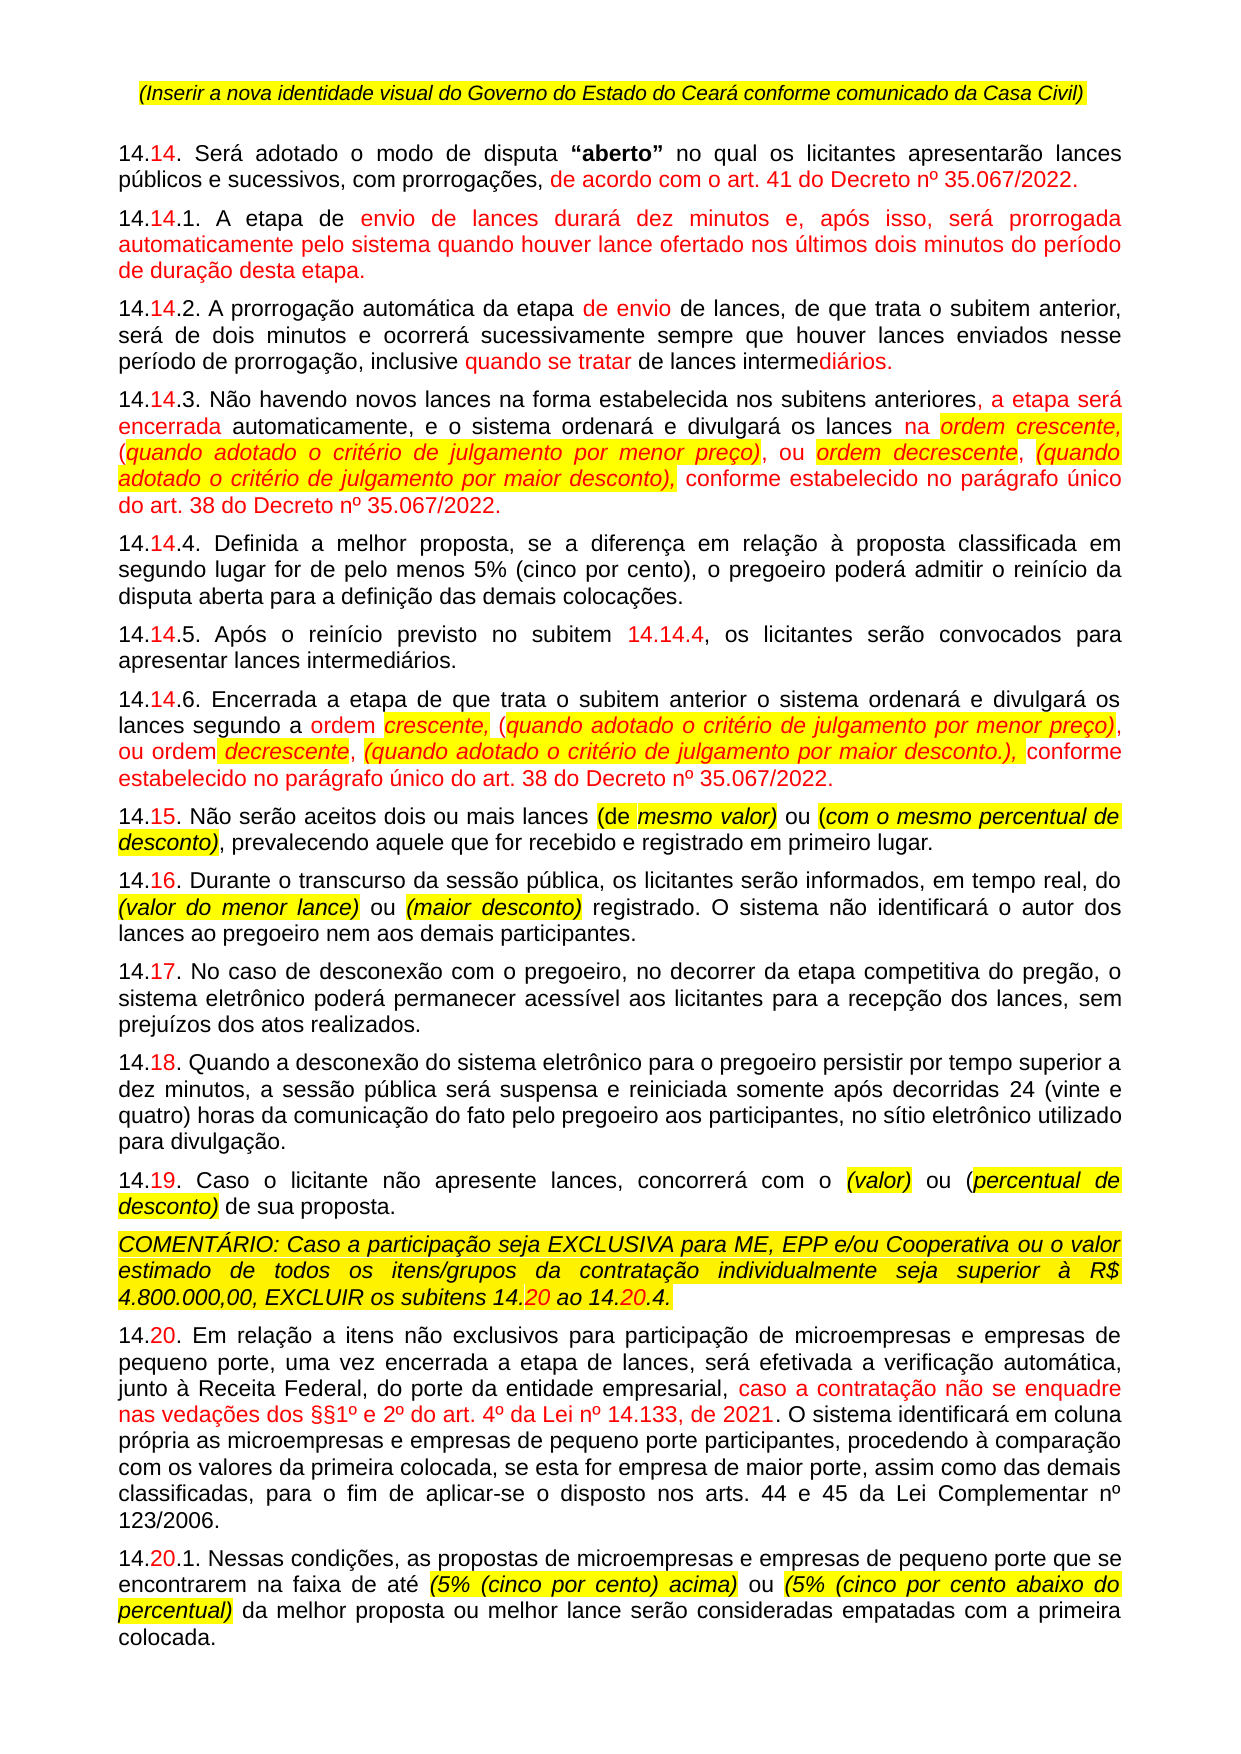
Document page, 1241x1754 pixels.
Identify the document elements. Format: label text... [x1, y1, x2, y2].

text 14.16. Durante o transcurso da sessão pública, os licitantes serão informados, em tempo real, do (valor do menor lance) ou (maior desconto) registrado. O sistema não identificará o autor dos lances ao pregoeiro nem aos demais participantes. [118, 867, 1122, 946]
text 14.14.1. A etapa de envio de lances durará dez minutos e, após isso, será prorrogada automaticamente pelo sistema quando houver lance ofertado nos últimos dois minutos do período de duração desta etapa. [118, 204, 1122, 283]
text 14.14.6. Encerrada a etapa de que trata o subitem anterior o sistema ordenará e divulgará os lances segundo a ordem crescente, (quando adotado o critério de julgamento por menor preço), ou ordem decrescente, (quando adotado o critério de julgamento por maior desconto.), conforme estabelecido no parágrafo único do art. 38 do Decreto nº 35.067/2022. [118, 686, 1122, 791]
text 14.19. Caso o licitante não apresente lances, concorrerá com o (valor) ou (percentual de desconto) de sua proposta. [118, 1167, 1122, 1219]
text 14.14. Será adotado o modo de disputa “aberto” no qual os licitantes apresentarão lances públicos e sucessivos, com prorrogações, de acordo com o art. 41 do Decreto nº 35.067/2022. [118, 140, 1122, 193]
text 14.14.4. Definida a melhor proposta, se a diferença em relação à proposta classificada em segundo lugar for de pelo menos 5% (cinco por cento), o pregoeiro poderá admitir o reinício da disputa aberta para a definição das demais colocações. [118, 530, 1122, 609]
text 14.14.2. A prorrogação automática da etapa de envio de lances, de que trata o subitem anterior, será de dois minutos e ocorrerá sucessivamente sempre que houver lances enviados nesse período de prorrogação, inclusive quando se tratar de lances intermediários. [118, 295, 1122, 374]
text COMENTÁRIO: Caso a participação seja EXCLUSIVA para ME, EPP e/ou Cooperativa ou o valor estimado de todos os itens/grupos da contratação individualmente seja superior à R$ 4.800.000,00, EXCLUIR os subitens 14.20 ao 14.20.4. [118, 1231, 1122, 1310]
text 14.15. Não serão aceitos dois ou mais lances (de mesmo valor) ou (com o mesmo percentual de desconto), prevalecendo aquele que for recebido e registrado em primeiro lugar. [118, 803, 1122, 856]
text 14.17. No caso de desconexão com o pregoeiro, no decorrer da etapa competitiva do pregão, o sistema eletrônico poderá permanecer acessível aos licitantes para a recepção dos lances, sem prejuízos dos atos realizados. [118, 958, 1122, 1037]
text 14.20. Em relação a itens não exclusivos para participação de microempresas e empresas de pequeno porte, uma vez encerrada a etapa de lances, será efetivada a verificação automática, junto à Receita Federal, do porte da entidade empresarial, caso a contratação não se enquadre nas vedações dos §§1º e 2º do art. 4º da Lei nº 14.133, de 2021. O sistema identificará em coluna própria as microempresas e empresas de pequeno porte participantes, procedendo à comparação com os valores da primeira colocada, se esta for empresa de maior porte, assim como das demais classificadas, para o fim de aplicar-se o disposto nos arts. 44 e 45 da Lei Complementar nº 123/2006. [118, 1322, 1122, 1533]
text 14.14.3. Não havendo novos lances na forma estabelecida nos subitens anteriores, a etapa será encerrada automaticamente, e o sistema ordenará e divulgará os lances na ordem crescente, (quando adotado o critério de julgamento por menor preço), ou ordem decrescente, (quando adotado o critério de julgamento por maior desconto), conforme estabelecido no parágrafo único do art. 38 do Decreto nº 35.067/2022. [118, 386, 1122, 518]
text 14.14.5. Após o reinício previsto no subitem 14.14.4, os licitantes serão convocados para apresentar lances intermediários. [118, 621, 1122, 674]
text 14.18. Quando a desconexão do sistema eletrônico para o pregoeiro persistir por tempo superior a dez minutos, a sessão pública será suspensa e reiniciada somente após decorridas 24 (vinte e quatro) horas da comunicação do fato pelo pregoeiro aos participantes, no sítio eletrônico utilizado para divulgação. [118, 1049, 1122, 1155]
text 14.20.1. Nessas condições, as propostas de microempresas e empresas de pequeno porte que se encontrarem na faixa de até (5% (cinco por cento) acima) ou (5% (cinco por cento abaixo do percentual) da melhor proposta ou melhor lance serão consideradas empatadas com a primeira colocada. [118, 1545, 1122, 1650]
